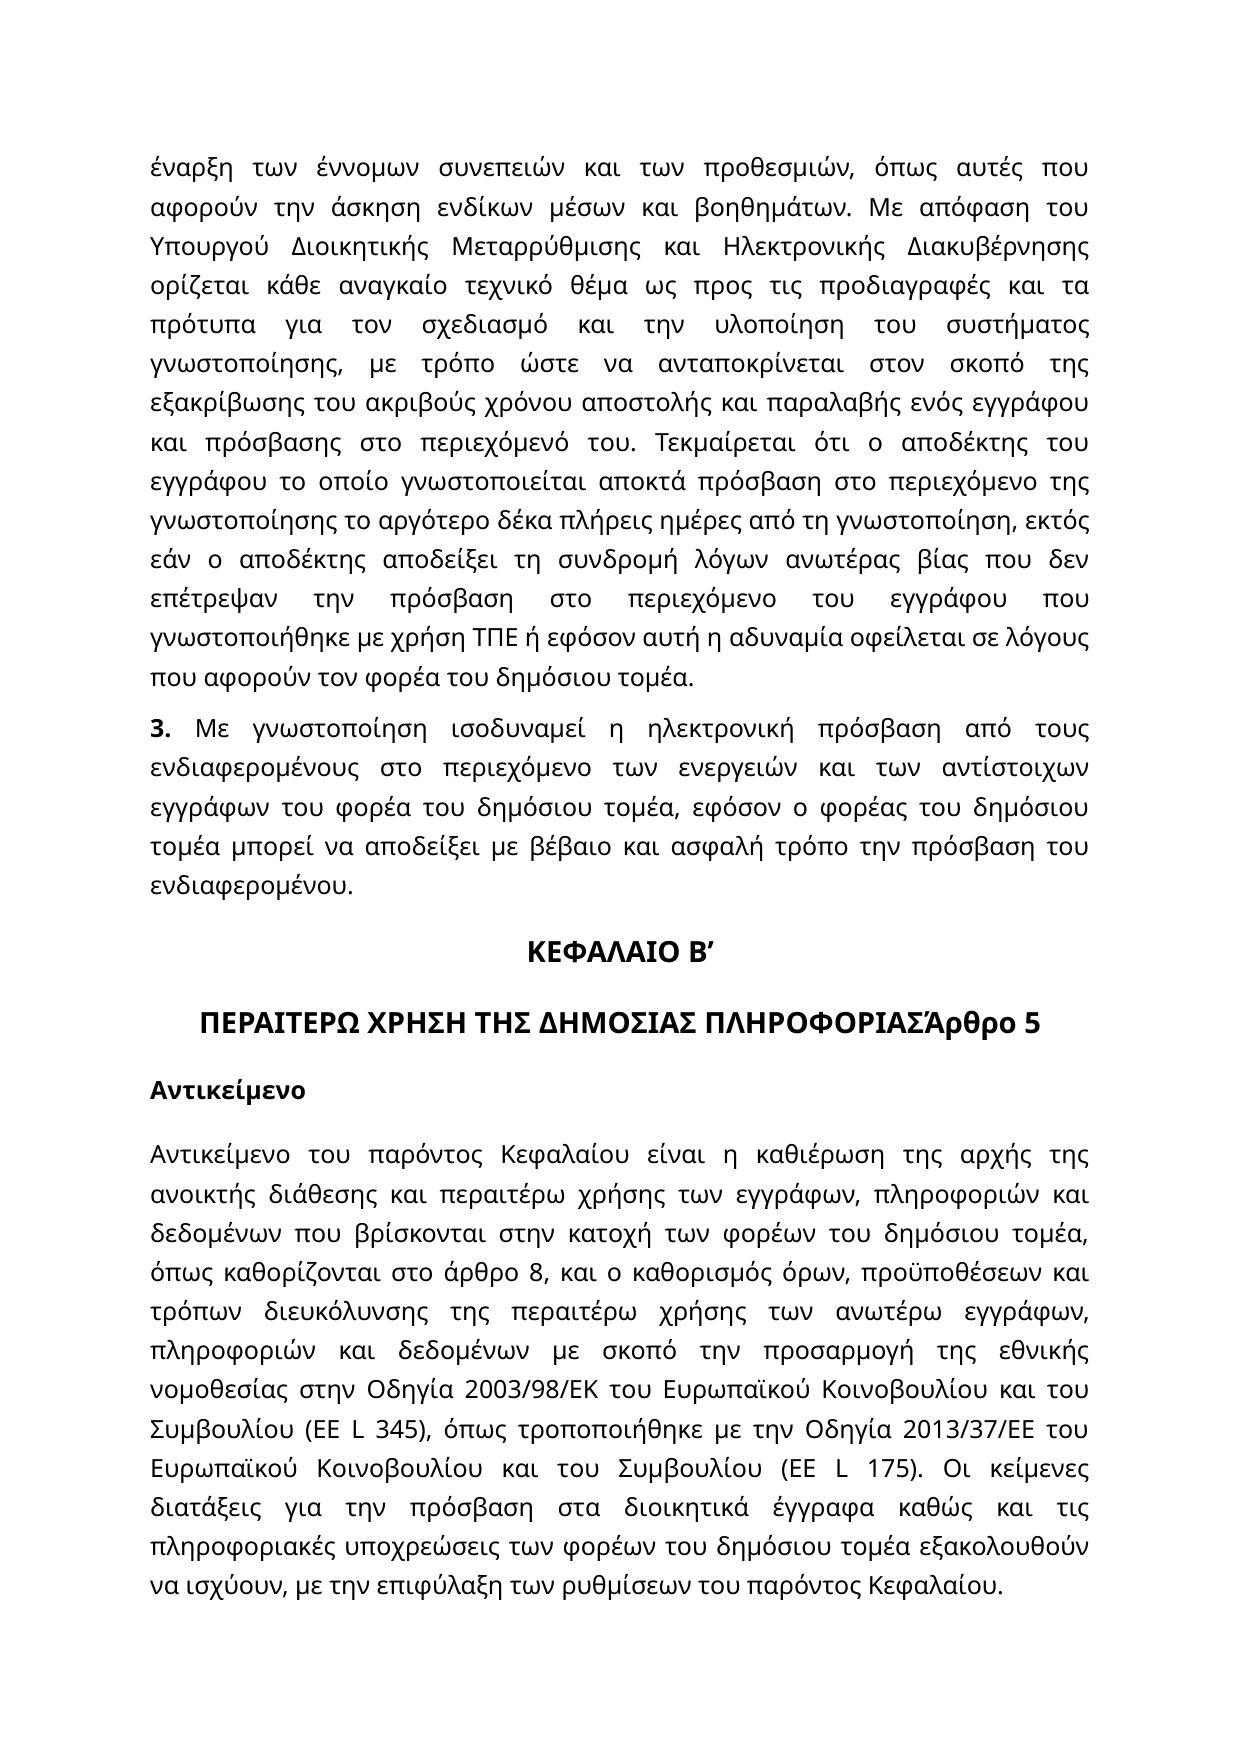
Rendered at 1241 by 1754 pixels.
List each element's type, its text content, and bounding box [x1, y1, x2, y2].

text 3. Με γνωστοποίηση ισοδυναμεί η ηλεκτρονική πρόσβαση από τους ενδιαφερομένους στο περιεχόμενο των ενεργειών και των αντίστοιχων εγγράφων του φορέα του δημόσιου τομέα, εφόσον ο φορέας του δημόσιου τομέα μπορεί να αποδείξει με βέβαιο και ασφαλή τρόπο την πρόσβαση του ενδιαφερομένου. [150, 711, 1090, 902]
subtitle ΠΕΡΑΙΤΕΡΩ ΧΡΗΣΗ ΤΗΣ ΔΗΜΟΣΙΑΣ ΠΛΗΡΟΦΟΡΙΑΣΆρθρο 5 [150, 1002, 1090, 1042]
text Αντικείμενο [150, 1073, 1090, 1107]
subtitle ΚΕΦΑΛΑΙΟ Β’ [150, 932, 1090, 971]
text έναρξη των έννομων συνεπειών και των προθεσμιών, όπως αυτές που αφορούν την άσκηση ενδίκων μέσων και βοηθημάτων. Με απόφαση του Υπουργού Διοικητικής Μεταρρύθμισης και Ηλεκτρονικής Διακυβέρνησης ορίζεται κάθε αναγκαίο τεχνικό θέμα ως προς τις προδιαγραφές και τα πρότυπα για τον σχεδιασμό και την υλοποίηση του συστήματος γνωστοποίησης, με τρόπο ώστε να ανταποκρίνεται στον σκοπό της εξακρίβωσης του ακριβούς χρόνου αποστολής και παραλαβής ενός εγγράφου και πρόσβασης στο περιεχόμενό του. Τεκμαίρεται ότι ο αποδέκτης του εγγράφου το οποίο γνωστοποιείται αποκτά πρόσβαση στο περιεχόμενο της γνωστοποίησης το αργότερο δέκα πλήρεις ημέρες από τη γνωστοποίηση, εκτός εάν ο αποδέκτης αποδείξει τη συνδρομή λόγων ανωτέρας βίας που δεν επέτρεψαν την πρόσβαση στο περιεχόμενο του εγγράφου που γνωστοποιήθηκε με χρήση ΤΠΕ ή εφόσον αυτή η αδυναμία οφείλεται σε λόγους που αφορούν τον φορέα του δημόσιου τομέα. [150, 150, 1090, 693]
text Αντικείμενο του παρόντος Κεφαλαίου είναι η καθιέρωση της αρχής της ανοικτής διάθεσης και περαιτέρω χρήσης των εγγράφων, πληροφοριών και δεδομένων που βρίσκονται στην κατοχή των φορέων του δημόσιου τομέα, όπως καθορίζονται στο άρθρο 8, και ο καθορισμός όρων, προϋποθέσεων και τρόπων διευκόλυνσης της περαιτέρω χρήσης των ανωτέρω εγγράφων, πληροφοριών και δεδομένων με σκοπό την προσαρμογή της εθνικής νομοθεσίας στην Οδηγία 2003/98/ΕΚ του Ευρωπαϊκού Κοινοβουλίου και του Συμβουλίου (ΕΕ L 345), όπως τροποποιήθηκε με την Οδηγία 2013/37/ΕΕ του Ευρωπαϊκού Κοινοβουλίου και του Συμβουλίου (ΕΕ L 175). Οι κείμενες διατάξεις για την πρόσβαση στα διοικητικά έγγραφα καθώς και τις πληροφοριακές υποχρεώσεις των φορέων του δημόσιου τομέα εξακολουθούν να ισχύουν, με την επιφύλαξη των ρυθμίσεων του παρόντος Κεφαλαίου. [150, 1137, 1090, 1602]
